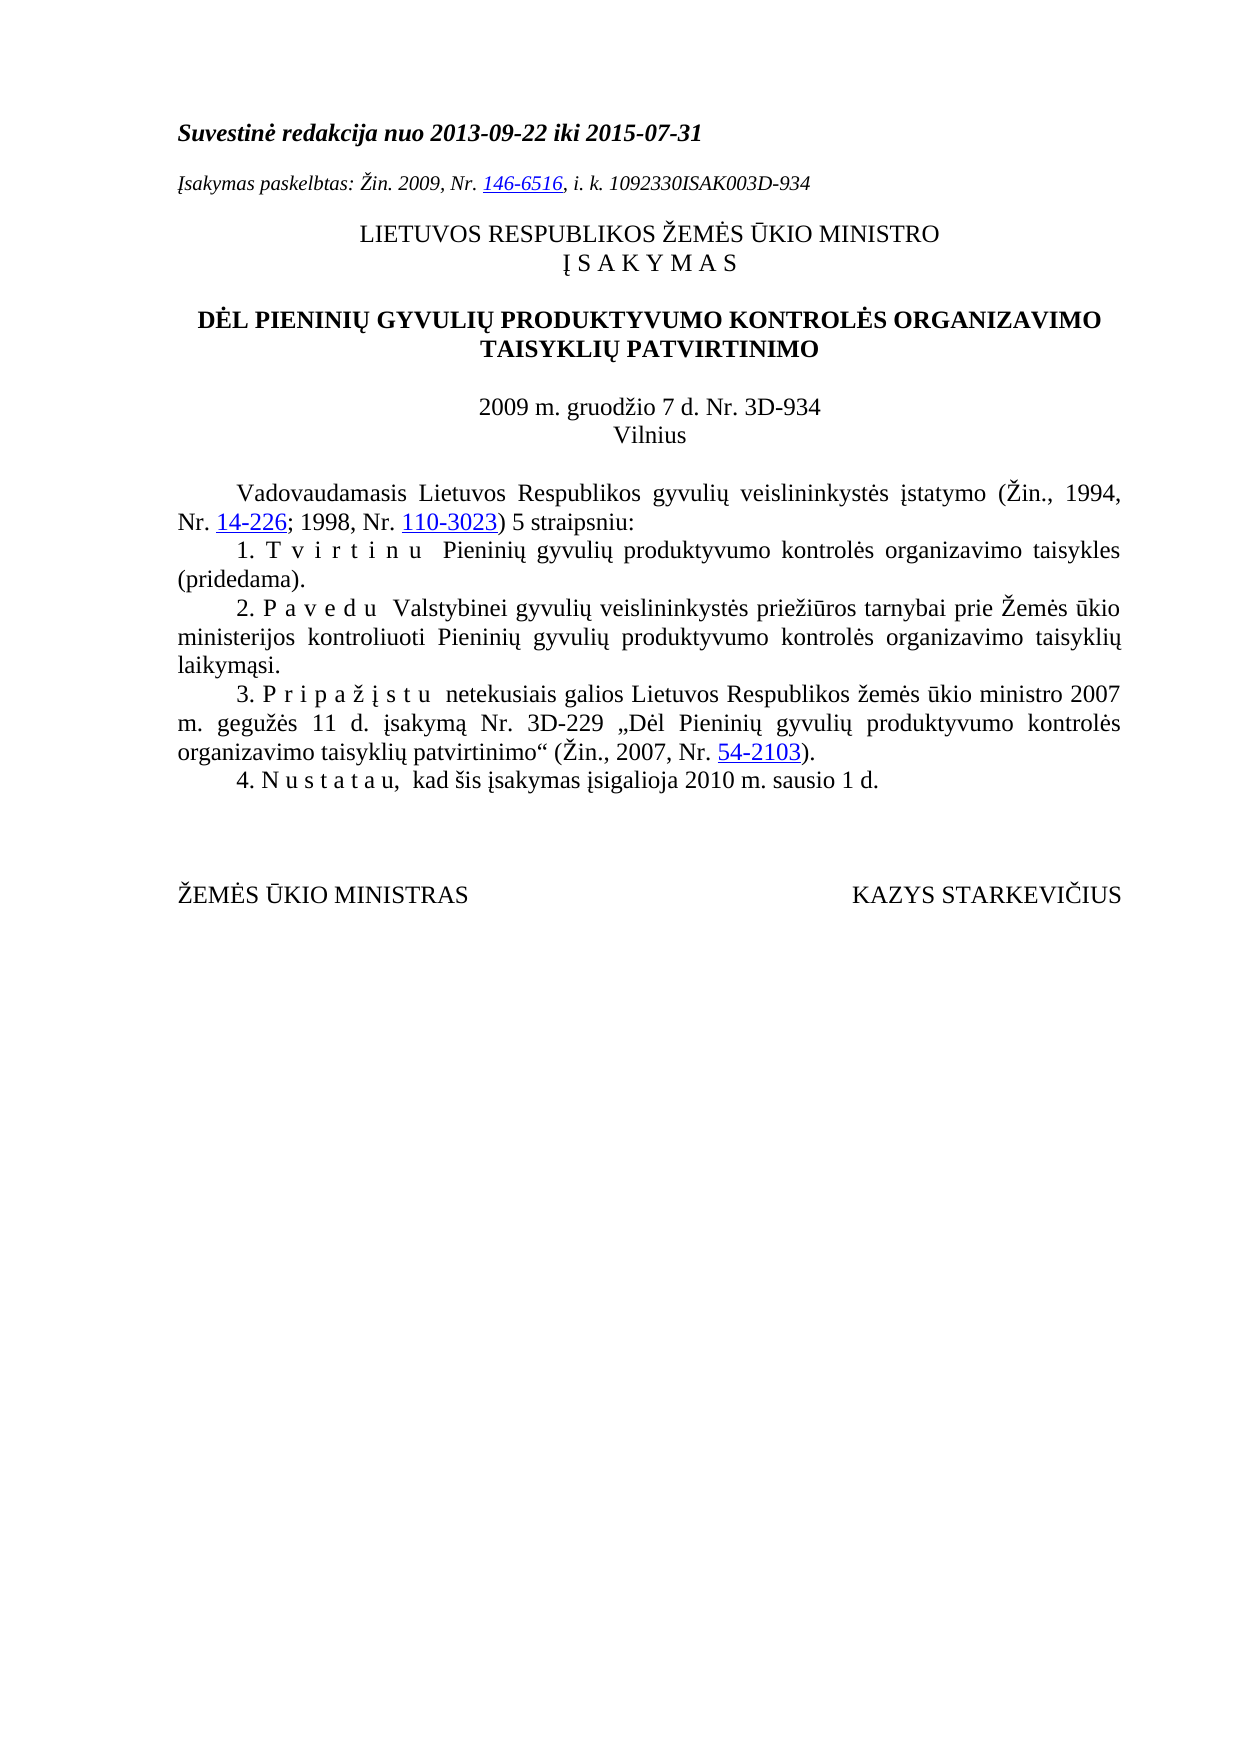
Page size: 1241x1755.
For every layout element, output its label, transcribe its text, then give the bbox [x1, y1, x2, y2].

text 4. N u s t a t a u, kad šis įsakymas įsigalioja 2010 m. sausio 1 d. [177, 765, 1122, 794]
text Suvestinė redakcija nuo 2013-09-22 iki 2015-07-31 [177, 118, 1122, 147]
text 1. T v i r t i n u Pieninių gyvulių produktyvumo kontrolės organizavimo taisykles (pridedama). [177, 535, 1122, 593]
text 3. P r i p a ž į s t u netekusiais galios Lietuvos Respublikos žemės ūkio ministro 2007 m. gegužės 11 d. įsakymą Nr. 3D-229 „Dėl Pieninių gyvulių produktyvumo kontrolės organizavimo taisyklių patvirtinimo“ (Žin., 2007, Nr. 54-2103). [177, 679, 1122, 765]
text Įsakymas paskelbtas: Žin. 2009, Nr. 146-6516, i. k. 1092330ISAK003D-934 [177, 171, 1122, 195]
text Vadovaudamasis Lietuvos Respublikos gyvulių veislininkystės įstatymo (Žin., 1994, Nr. 14-226; 1998, Nr. 110-3023) 5 straipsniu: [177, 478, 1122, 535]
text Vilnius [177, 420, 1122, 449]
text 2. P a v e d u Valstybinei gyvulių veislininkystės priežiūros tarnybai prie Žemės ūkio ministerijos kontroliuoti Pieninių gyvulių produktyvumo kontrolės organizavimo taisyklių laikymąsi. [177, 593, 1122, 679]
text DĖL PIENINIŲ GYVULIŲ PRODUKTYVUMO KONTROLĖS ORGANIZAVIMO TAISYKLIŲ PATVIRTINIMO [177, 305, 1122, 363]
text LIETUVOS RESPUBLIKOS ŽEMĖS ŪKIO MINISTRO [177, 219, 1122, 248]
text 2009 m. gruodžio 7 d. Nr. 3D-934 [177, 392, 1122, 420]
text Į S A K Y M A S [177, 248, 1122, 277]
text Žemės ūkio ministras Kazys Starkevičius [177, 880, 1122, 909]
